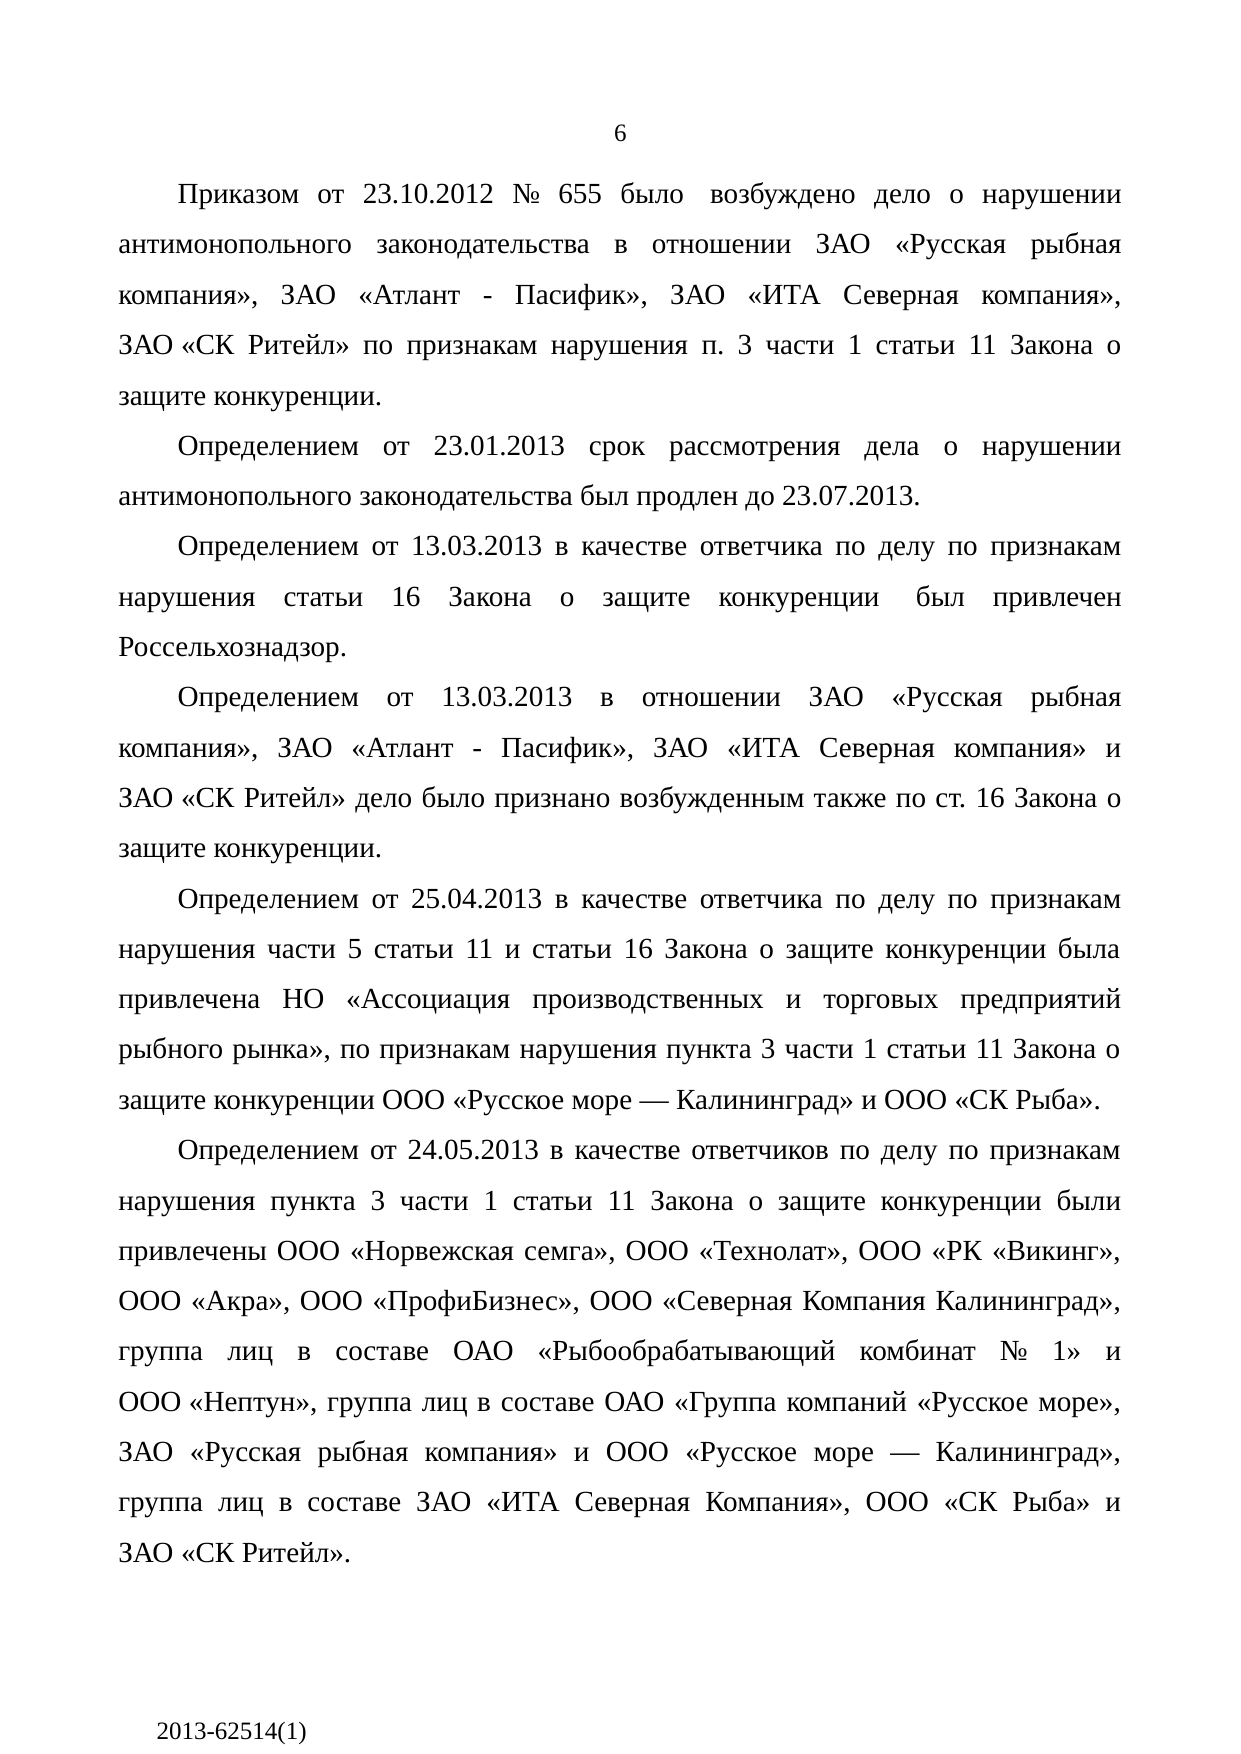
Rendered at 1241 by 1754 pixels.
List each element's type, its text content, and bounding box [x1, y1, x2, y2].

text Определением от 13.03.2013 в отношении ЗАО «Русская рыбная компания», ЗАО «Атлант - Пасифик», ЗАО «ИТА Северная компания» и ЗАО «СК Ритейл» дело было признано возбужденным также по ст. 16 Закона о защите конкуренции. [118, 679, 1122, 864]
text Определением от 25.04.2013 в качестве ответчика по делу по признакам нарушения части 5 статьи 11 и статьи 16 Закона о защите конкуренции была привлечена НО «Ассоциация производственных и торговых предприятий рыбного рынка», по признакам нарушения пункта 3 части 1 статьи 11 Закона о защите конкуренции ООО «Русское море — Калининград» и ООО «СК Рыба». [118, 881, 1122, 1116]
text Определением от 13.03.2013 в качестве ответчика по делу по признакам нарушения статьи 16 Закона о защите конкуренции был привлечен Россельхознадзор. [118, 528, 1122, 663]
text Приказом от 23.10.2012 № 655 было возбуждено дело о нарушении антимонопольного законодательства в отношении ЗАО «Русская рыбная компания», ЗАО «Атлант - Пасифик», ЗАО «ИТА Северная компания», ЗАО «СК Ритейл» по признакам нарушения п. 3 части 1 статьи 11 Закона о защите конкуренции. [118, 176, 1122, 411]
text Определением от 23.01.2013 срок рассмотрения дела о нарушении антимонопольного законодательства был продлен до 23.07.2013. [118, 428, 1122, 512]
text Определением от 24.05.2013 в качестве ответчиков по делу по признакам нарушения пункта 3 части 1 статьи 11 Закона о защите конкуренции были привлечены ООО «Норвежская семга», ООО «Технолат», ООО «РК «Викинг», ООО «Акра», ООО «ПрофиБизнес», ООО «Северная Компания Калининград», группа лиц в составе ОАО «Рыбообрабатывающий комбинат № 1» и ООО «Нептун», группа лиц в составе ОАО «Группа компаний «Русское море», ЗАО «Русская рыбная компания» и ООО «Русское море — Калининград», группа лиц в составе ЗАО «ИТА Северная Компания», ООО «СК Рыба» и ЗАО «СК Ритейл». [118, 1132, 1122, 1568]
